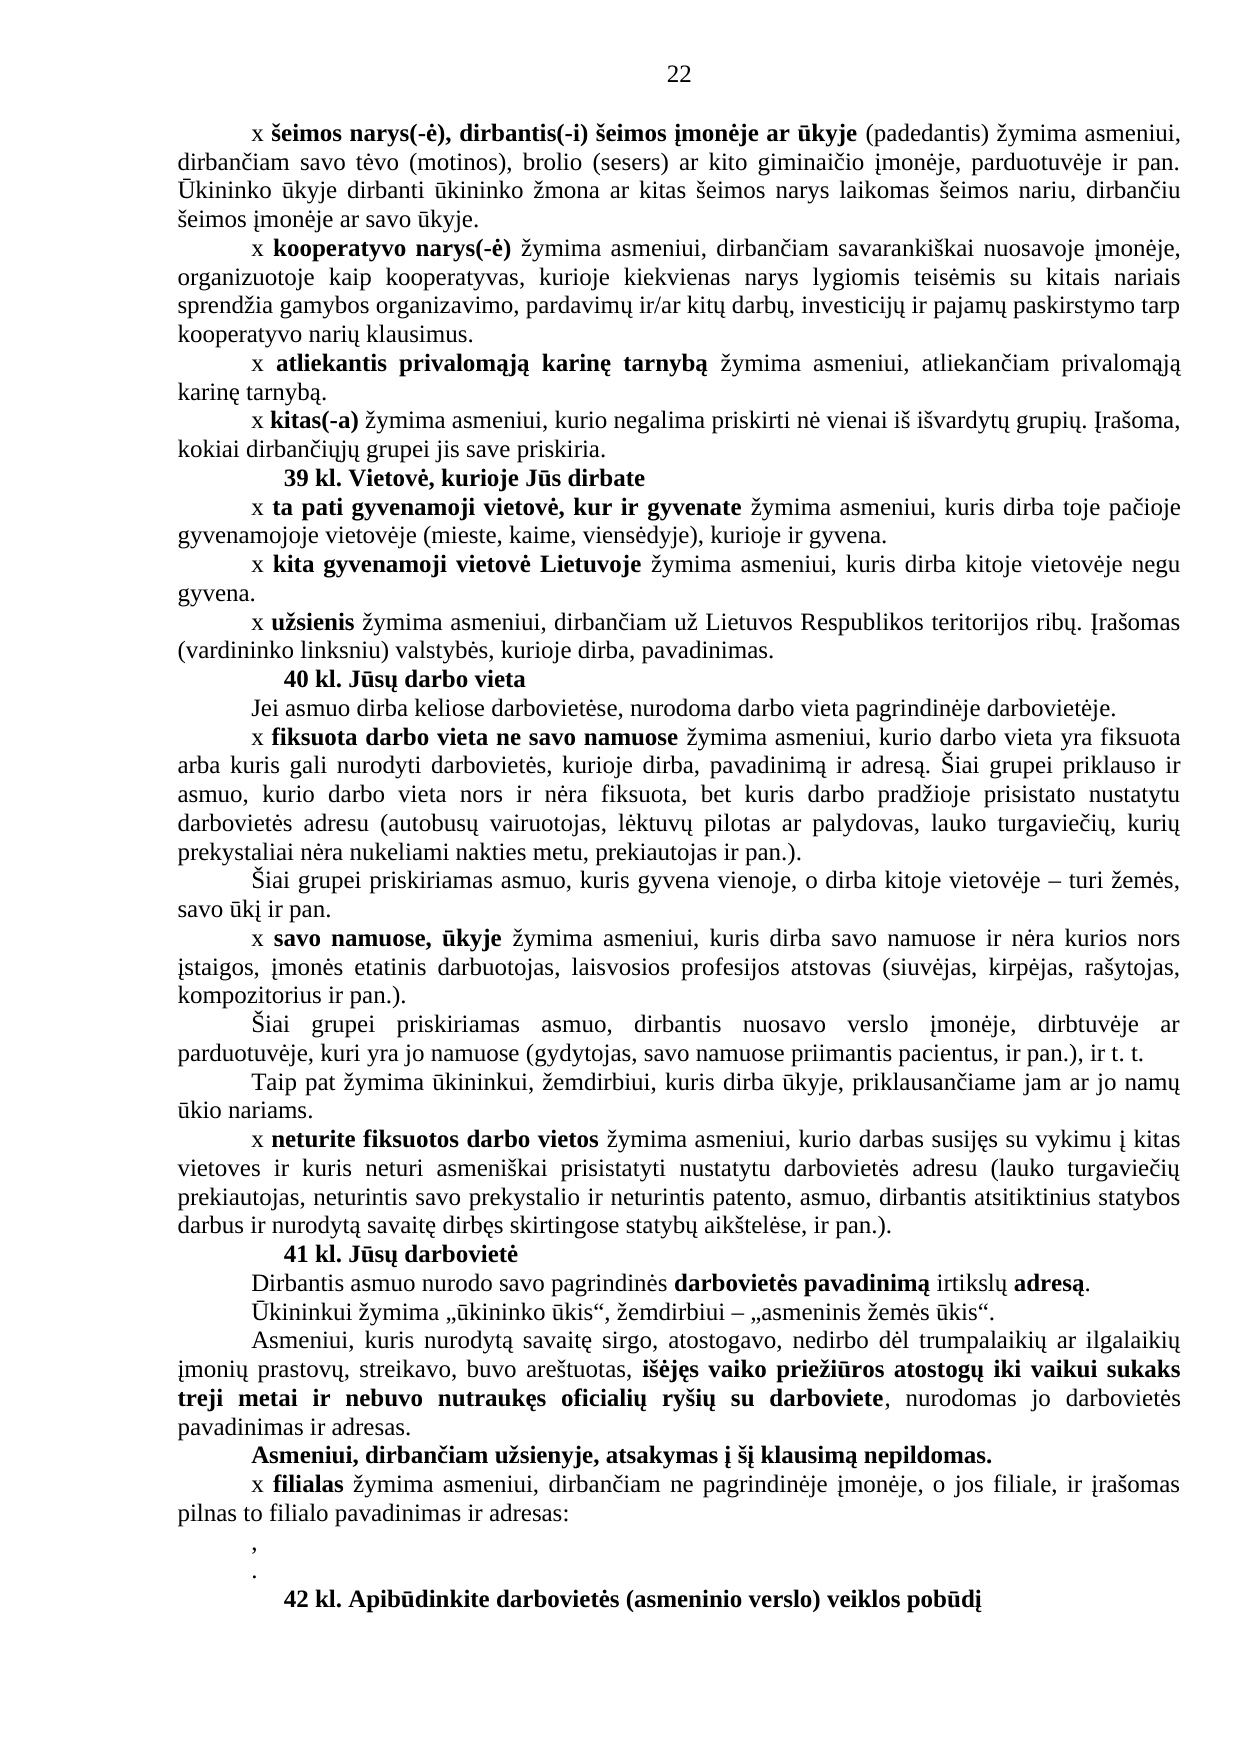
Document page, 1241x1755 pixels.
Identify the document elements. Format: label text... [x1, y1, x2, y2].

text x neturite fiksuotos darbo vietos žymima asmeniui, kurio darbas susijęs su vykimu į kitas vietoves ir kuris neturi asmeniškai prisistatyti nustatytu darbovietės adresu (lauko turgaviečių prekiautojas, neturintis savo prekystalio ir neturintis patento, asmuo, dirbantis atsitiktinius statybos darbus ir nurodytą savaitę dirbęs skirtingose statybų aikštelėse, ir pan.). [177, 1124, 1181, 1239]
text Asmeniui, dirbančiam užsienyje, atsakymas į šį klausimą nepildomas. [177, 1441, 1181, 1469]
text Asmeniui, kuris nurodytą savaitę sirgo, atostogavo, nedirbo dėl trumpalaikių ar ilgalaikių įmonių prastovų, streikavo, buvo areštuotas, išėjęs vaiko priežiūros atostogų iki vaikui sukaks treji metai ir nebuvo nutraukęs oficialių ryšių su darboviete, nurodomas jo darbovietės pavadinimas ir adresas. [177, 1326, 1181, 1441]
text x atliekantis privalomąją karinę tarnybą žymima asmeniui, atliekančiam privalomąją karinę tarnybą. [177, 348, 1181, 406]
text x kita gyvenamoji vietovė Lietuvoje žymima asmeniui, kuris dirba kitoje vietovėje negu gyvena. [177, 549, 1181, 607]
text Taip pat žymima ūkininkui, žemdirbiui, kuris dirba ūkyje, priklausančiame jam ar jo namų ūkio nariams. [177, 1067, 1181, 1124]
text x kitas(-a) žymima asmeniui, kurio negalima priskirti nė vienai iš išvardytų grupių. Įrašoma, kokiai dirbančiųjų grupei jis save priskiria. [177, 406, 1181, 463]
text 39 kl. Vietovė, kurioje Jūs dirbate [210, 463, 1181, 492]
text Šiai grupei priskiriamas asmuo, kuris gyvena vienoje, o dirba kitoje vietovėje – turi žemės, savo ūkį ir pan. [177, 866, 1181, 923]
text Šiai grupei priskiriamas asmuo, dirbantis nuosavo verslo įmonėje, dirbtuvėje ar parduotuvėje, kuri yra jo namuose (gydytojas, savo namuose priimantis pacientus, ir pan.), ir t. t. [177, 1009, 1181, 1067]
text x ta pati gyvenamoji vietovė, kur ir gyvenate žymima asmeniui, kuris dirba toje pačioje gyvenamojoje vietovėje (mieste, kaime, viensėdyje), kurioje ir gyvena. [177, 492, 1181, 549]
text , [177, 1527, 1181, 1556]
text x savo namuose, ūkyje žymima asmeniui, kuris dirba savo namuose ir nėra kurios nors įstaigos, įmonės etatinis darbuotojas, laisvosios profesijos atstovas (siuvėjas, kirpėjas, rašytojas, kompozitorius ir pan.). [177, 923, 1181, 1009]
text Ūkininkui žymima „ūkininko ūkis“, žemdirbiui – „asmeninis žemės ūkis“. [177, 1297, 1181, 1326]
text 41 kl. Jūsų darbovietė [210, 1239, 1181, 1268]
text x fiksuota darbo vieta ne savo namuose žymima asmeniui, kurio darbo vieta yra fiksuota arba kuris gali nurodyti darbovietės, kurioje dirba, pavadinimą ir adresą. Šiai grupei priklauso ir asmuo, kurio darbo vieta nors ir nėra fiksuota, bet kuris darbo pradžioje prisistato nustatytu darbovietės adresu (autobusų vairuotojas, lėktuvų pilotas ar palydovas, lauko turgaviečių, kurių prekystaliai nėra nukeliami nakties metu, prekiautojas ir pan.). [177, 722, 1181, 866]
text 42 kl. Apibūdinkite darbovietės (asmeninio verslo) veiklos pobūdį [210, 1584, 1181, 1613]
text x užsienis žymima asmeniui, dirbančiam už Lietuvos Respublikos teritorijos ribų. Įrašomas (vardininko linksniu) valstybės, kurioje dirba, pavadinimas. [177, 607, 1181, 664]
text x kooperatyvo narys(-ė) žymima asmeniui, dirbančiam savarankiškai nuosavoje įmonėje, organizuotoje kaip kooperatyvas, kurioje kiekvienas narys lygiomis teisėmis su kitais nariais sprendžia gamybos organizavimo, pardavimų ir/ar kitų darbų, investicijų ir pajamų paskirstymo tarp kooperatyvo narių klausimus. [177, 233, 1181, 348]
text x šeimos narys(-ė), dirbantis(-i) šeimos įmonėje ar ūkyje (padedantis) žymima asmeniui, dirbančiam savo tėvo (motinos), brolio (sesers) ar kito giminaičio įmonėje, parduotuvėje ir pan. Ūkininko ūkyje dirbanti ūkininko žmona ar kitas šeimos narys laikomas šeimos nariu, dirbančiu šeimos įmonėje ar savo ūkyje. [177, 118, 1181, 233]
text 40 kl. Jūsų darbo vieta [210, 664, 1181, 693]
text x filialas žymima asmeniui, dirbančiam ne pagrindinėje įmonėje, o jos filiale, ir įrašomas pilnas to filialo pavadinimas ir adresas: [177, 1469, 1181, 1527]
text Jei asmuo dirba keliose darbovietėse, nurodoma darbo vieta pagrindinėje darbovietėje. [177, 693, 1181, 722]
text . [177, 1556, 1181, 1584]
text Dirbantis asmuo nurodo savo pagrindinės darbovietės pavadinimą irtikslų adresą. [177, 1268, 1181, 1297]
